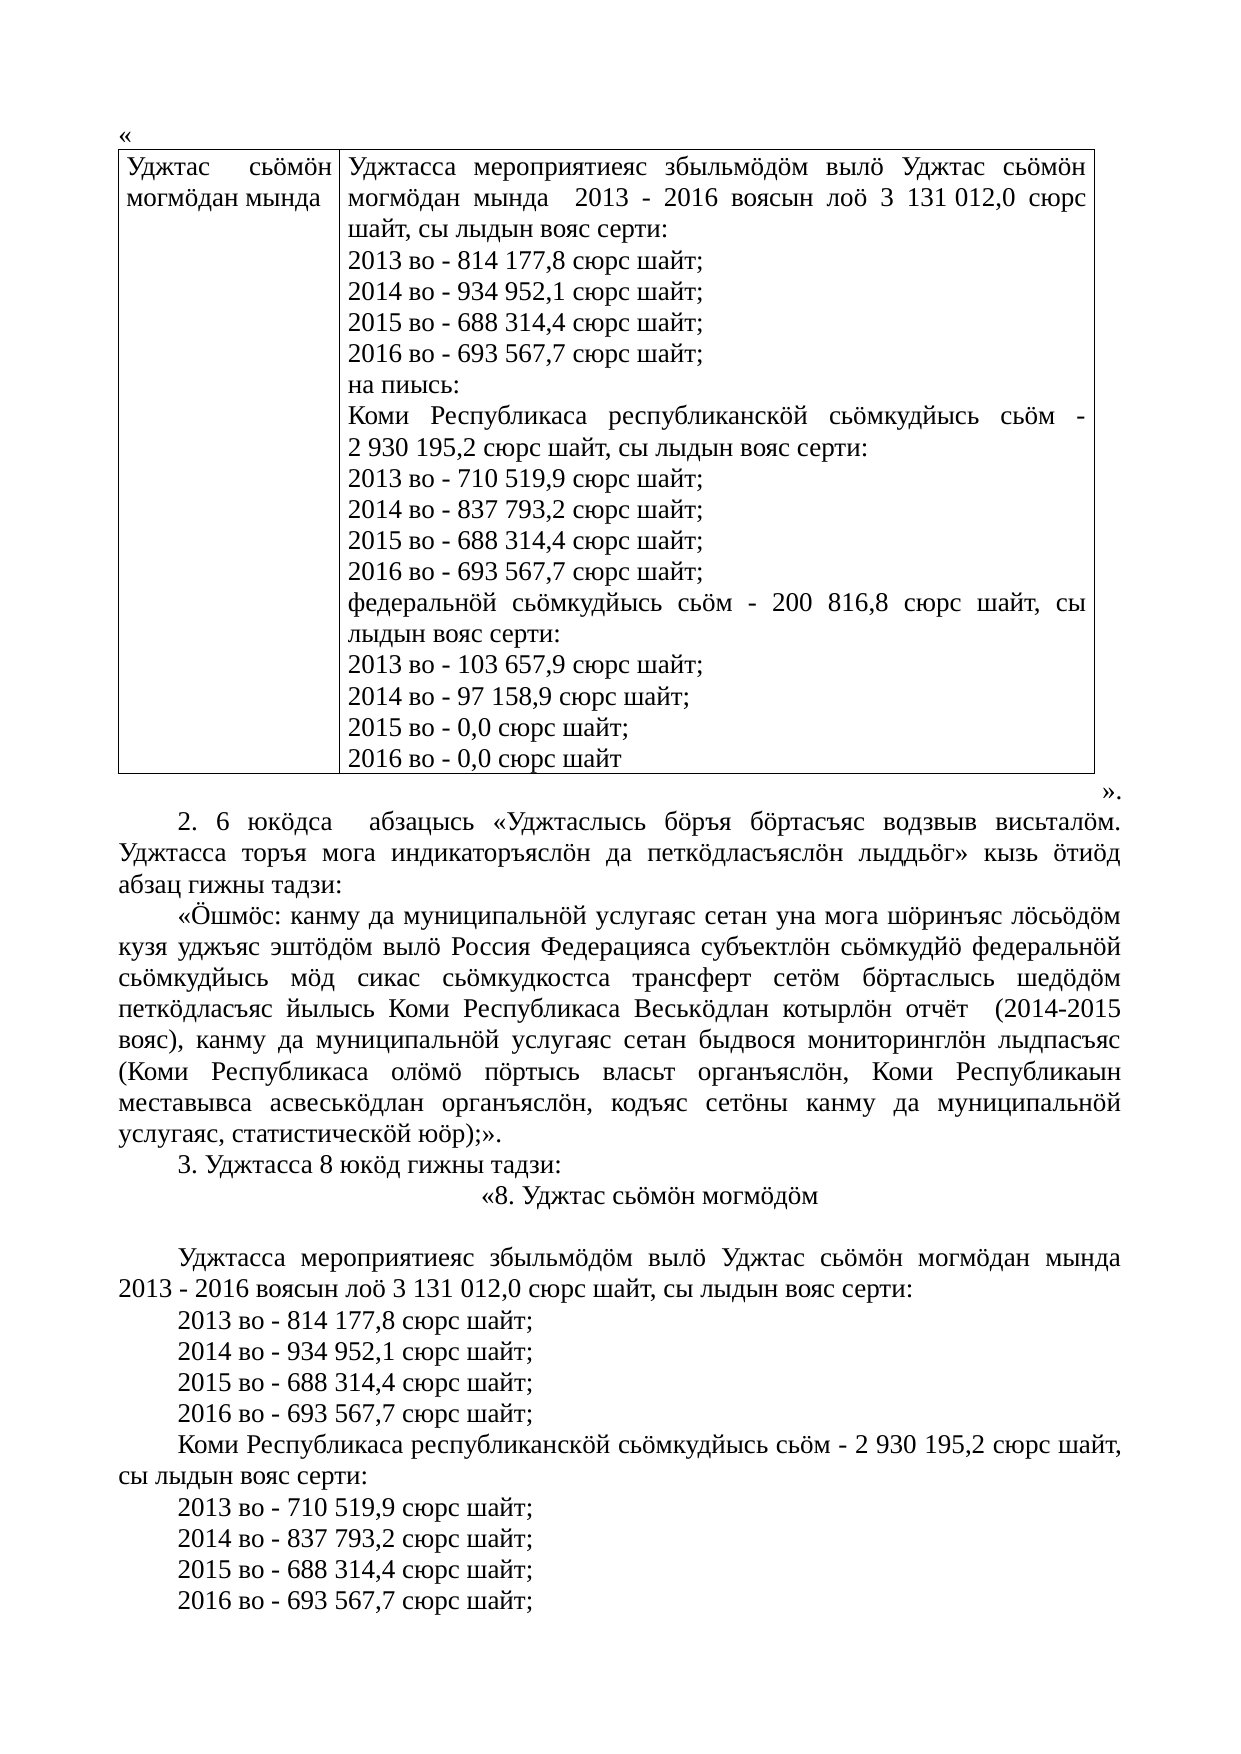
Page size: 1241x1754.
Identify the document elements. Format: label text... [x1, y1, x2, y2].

text «Ӧшмӧс: канму да муниципальнӧй услугаяс сетан уна мога шӧринъяс лӧсьӧдӧм кузя уджъяс эштӧдӧм вылӧ Россия Федерацияса субъектлӧн сьӧмкудйӧ федеральнӧй сьӧмкудйысь мӧд сикас сьӧмкудкостса трансферт сетӧм бӧртаслысь шедӧдӧм петкӧдласъяс йылысь Коми Республикаса Веськӧдлан котырлӧн отчёт (2014-2015 вояс), канму да муниципальнӧй услугаяс сетан быдвося мониторинглӧн лыдпасъяс (Коми Республикаса олӧмӧ пӧртысь власьт органъяслӧн, Коми Республикаын меставывса асвеськӧдлан органъяслӧн, кодъяс сетӧны канму да муниципальнӧй услугаяс, статистическӧй юӧр);». [118, 899, 1122, 1148]
text 2014 во - 837 793,2 сюрс шайт; [118, 1522, 1122, 1553]
text « [118, 118, 1122, 149]
table_header Уджтасса мероприятиеяс збыльмӧдӧм вылӧ Уджтас сьӧмӧн могмӧдан мында 2013 - 2016 воясын лоӧ 3 131 012,0 сюрс шайт, сы лыдын вояс серти: 2013 во - 814 177,8 сюрс шайт; 2014 во - 934 952,1 сюрс шайт; 2015 во - 688 314,4 сюрс шайт; 2016 во - 693 567,7 сюрс шайт; на пиысь: Коми Республикаса республиканскӧй сьӧмкудйысь сьӧм - 2 930 195,2 сюрс шайт, сы лыдын вояс серти: 2013 во - 710 519,9 сюрс шайт; 2014 во - 837 793,2 сюрс шайт; 2015 во - 688 314,4 сюрс шайт; 2016 во - 693 567,7 сюрс шайт; федеральнӧй сьӧмкудйысь сьӧм - 200 816,8 сюрс шайт, сы лыдын вояс серти: 2013 во - 103 657,9 сюрс шайт; 2014 во - 97 158,9 сюрс шайт; 2015 во - 0,0 сюрс шайт; 2016 во - 0,0 сюрс шайт [340, 150, 1094, 773]
text 2016 во - 693 567,7 сюрс шайт; [118, 1397, 1122, 1428]
table_header Уджтас сьӧмӧн могмӧдан мында [119, 150, 339, 773]
text 2013 во - 710 519,9 сюрс шайт; [118, 1491, 1122, 1522]
text «8. Уджтас сьӧмӧн могмӧдӧм [118, 1179, 1122, 1210]
text 2013 во - 814 177,8 сюрс шайт; [118, 1304, 1122, 1335]
text Коми Республикаса республиканскӧй сьӧмкудйысь сьӧм - 2 930 195,2 сюрс шайт, сы лыдын вояс серти: [118, 1428, 1122, 1491]
text 2014 во - 934 952,1 сюрс шайт; [118, 1335, 1122, 1366]
text 3. Уджтасса 8 юкӧд гижны тадзи: [118, 1148, 1122, 1179]
text 2015 во - 688 314,4 сюрс шайт; [118, 1366, 1122, 1397]
text ». [118, 774, 1122, 805]
text 2. 6 юкӧдса абзацысь «Уджтаслысь бӧръя бӧртасъяс водзвыв висьталӧм. Уджтасса торъя мога индикаторъяслӧн да петкӧдласъяслӧн лыддьӧг» кызь ӧтиӧд абзац гижны тадзи: [118, 805, 1122, 899]
text 2016 во - 693 567,7 сюрс шайт; [118, 1584, 1122, 1615]
text Уджтасса мероприятиеяс збыльмӧдӧм вылӧ Уджтас сьӧмӧн могмӧдан мында 2013 - 2016 воясын лоӧ 3 131 012,0 сюрс шайт, сы лыдын вояс серти: [118, 1241, 1122, 1304]
text 2015 во - 688 314,4 сюрс шайт; [118, 1553, 1122, 1584]
